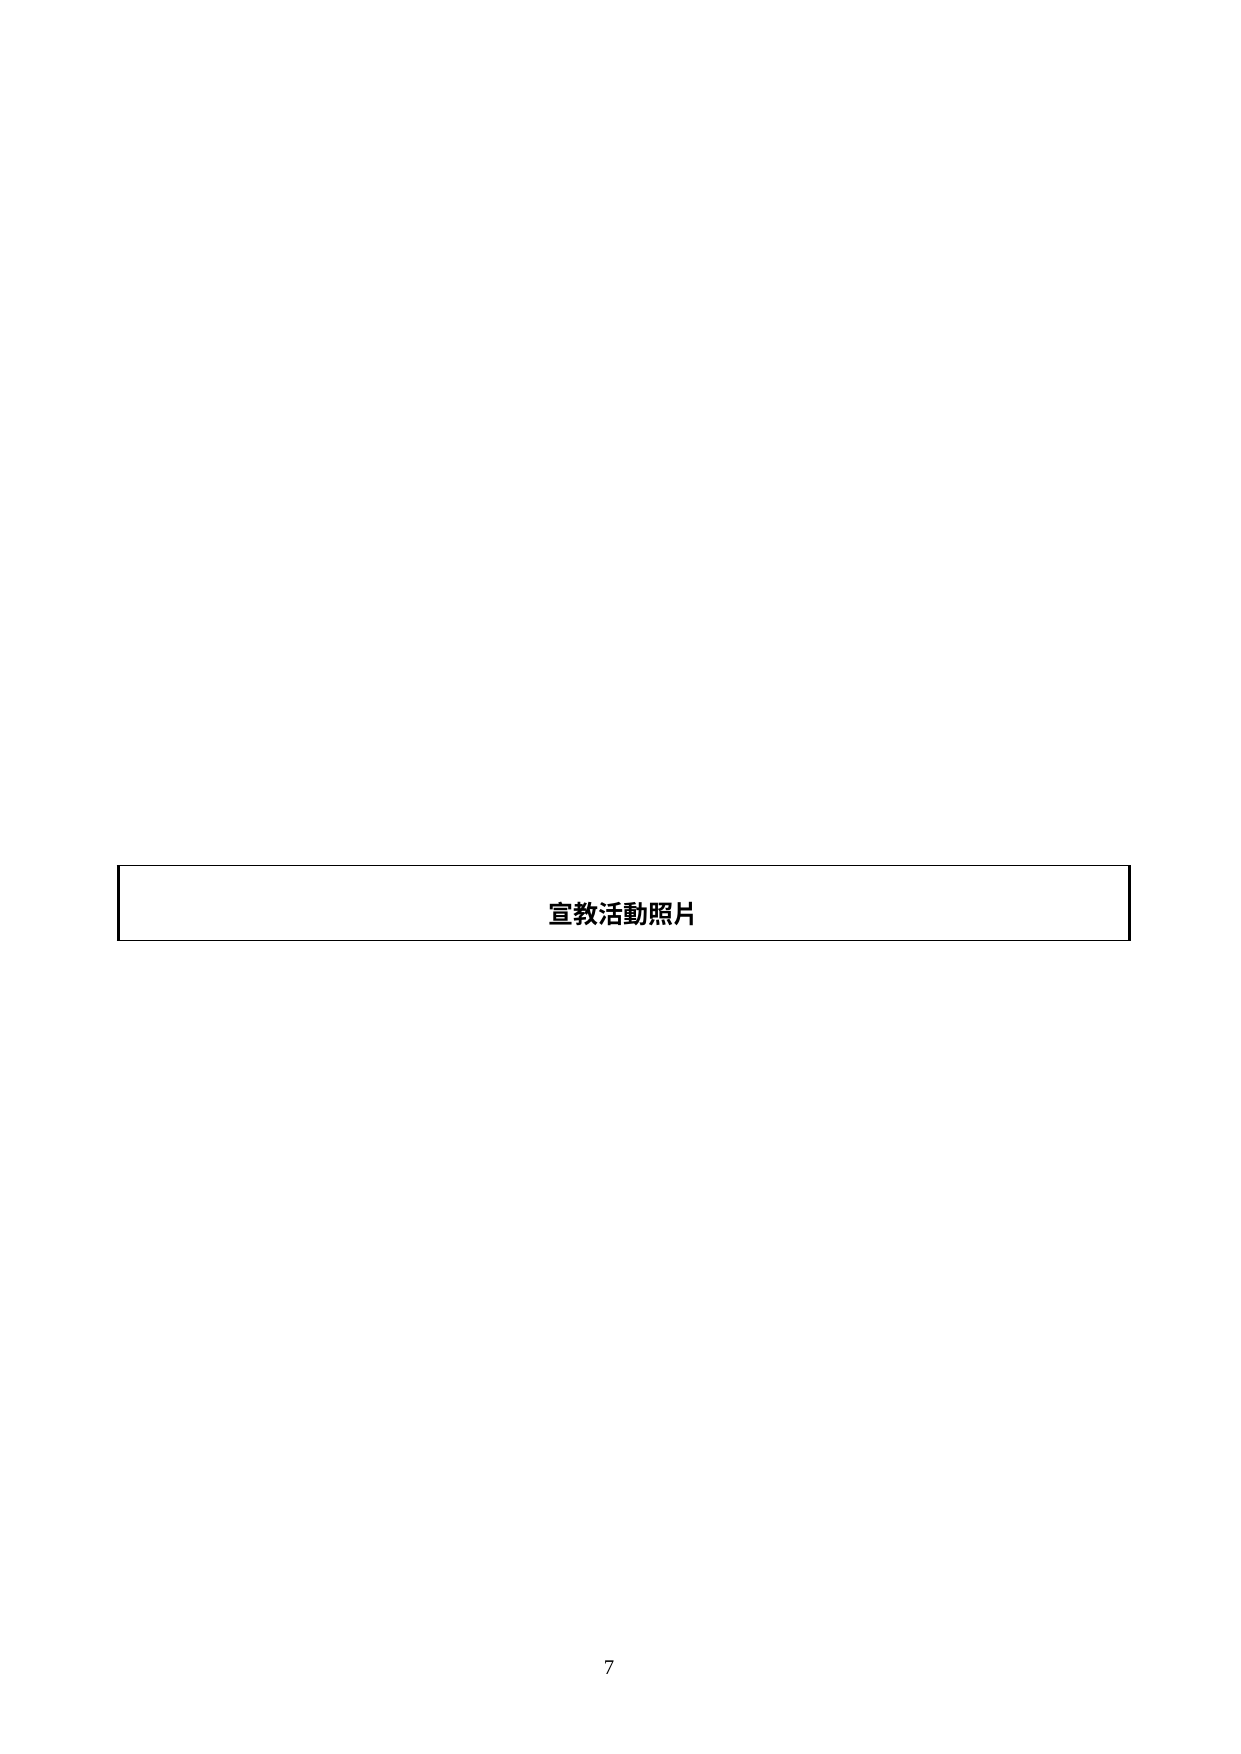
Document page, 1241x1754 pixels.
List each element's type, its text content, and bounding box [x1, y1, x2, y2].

table_cell 宣教活動照片 [120, 866, 1128, 939]
